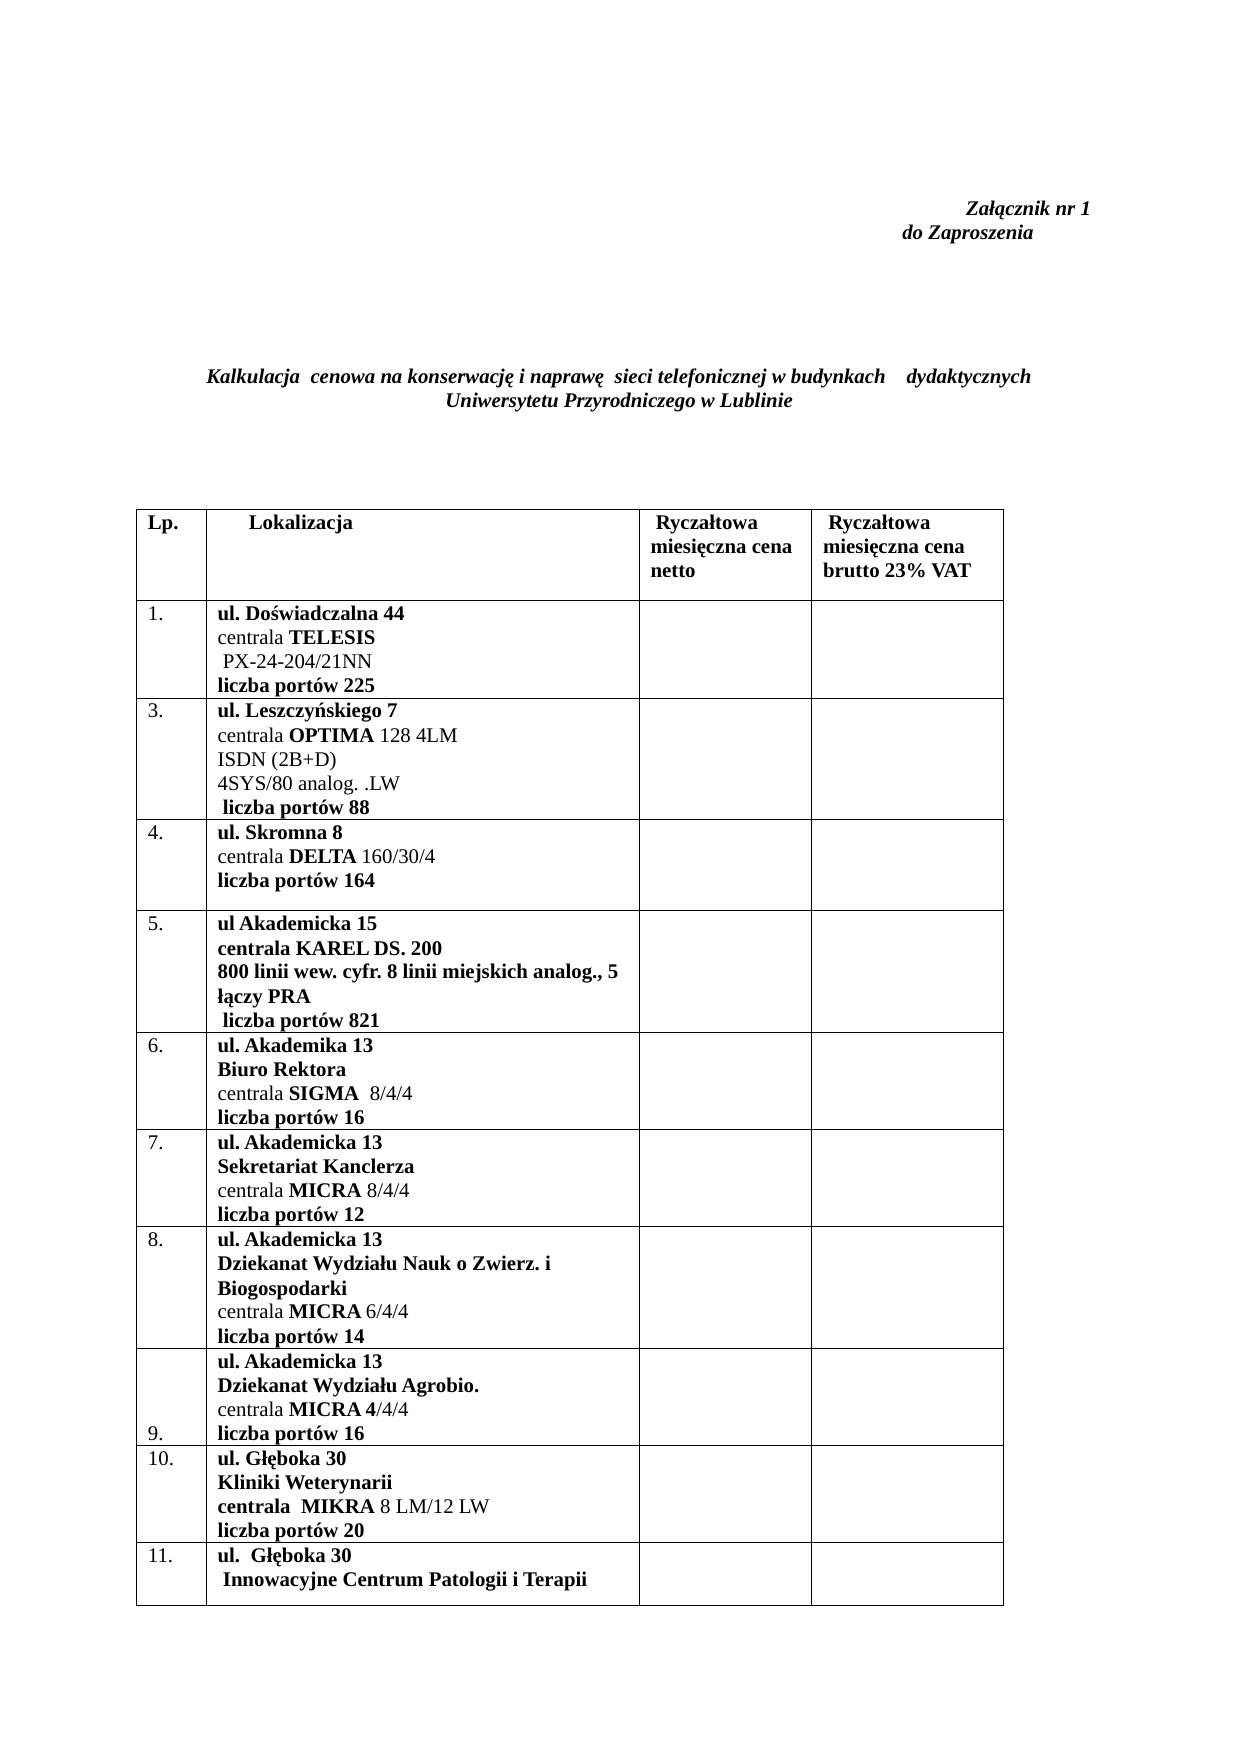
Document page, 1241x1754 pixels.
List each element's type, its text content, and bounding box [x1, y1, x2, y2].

table_cell ul. Akademicka 13 Dziekanat Wydziału Nauk o Zwierz. i Biogospodarki centrala MICRA 6/4/4 liczba portów 14 [207, 1227, 639, 1348]
table_cell 6. [137, 1033, 206, 1129]
table_cell ul. Skromna 8 centrala DELTA 160/30/4 liczba portów 164 [207, 820, 639, 910]
table_cell ul Akademicka 15 centrala KAREL DS. 200 800 linii wew. cyfr. 8 linii miejskich analog., 5 łączy PRA liczba portów 821 [207, 911, 639, 1032]
table_cell ul. Głęboka 30 Innowacyjne Centrum Patologii i Terapii [207, 1543, 639, 1605]
table_header Lokalizacja [207, 510, 639, 600]
table_cell 9. [137, 1349, 206, 1445]
table_cell [812, 911, 1003, 1032]
table_cell 7. [137, 1130, 206, 1226]
table_cell 1. [137, 601, 206, 697]
text Uniwersytetu Przyrodniczego w Lublinie [148, 388, 1093, 412]
table_cell [812, 1446, 1003, 1542]
text Załącznik nr 1 [148, 196, 1093, 220]
table_cell [640, 1349, 811, 1445]
table_cell 3. [137, 699, 206, 819]
table_cell [812, 1227, 1003, 1348]
table_cell ul. Głęboka 30 Kliniki Weterynarii centrala MIKRA 8 LM/12 LW liczba portów 20 [207, 1446, 639, 1542]
table_cell 10. [137, 1446, 206, 1542]
table_cell ul. Akademicka 13 Sekretariat Kanclerza centrala MICRA 8/4/4 liczba portów 12 [207, 1130, 639, 1226]
table_header Lp. [137, 510, 206, 600]
table_cell [640, 820, 811, 910]
table_cell 11. [137, 1543, 206, 1605]
table_cell ul. Leszczyńskiego 7 centrala OPTIMA 128 4LM ISDN (2B+D) 4SYS/80 analog. .LW liczba portów 88 [207, 699, 639, 819]
table_cell 5. [137, 911, 206, 1032]
table_cell 8. [137, 1227, 206, 1348]
table_cell [640, 1227, 811, 1348]
table_cell [812, 820, 1003, 910]
table_cell [812, 601, 1003, 697]
text Kalkulacja cenowa na konserwację i naprawę sieci telefonicznej w budynkach dydaktycznych [148, 364, 1093, 388]
table_cell [640, 1446, 811, 1542]
table_cell [640, 911, 811, 1032]
table_cell [812, 1349, 1003, 1445]
table_cell ul. Akademicka 13 Dziekanat Wydziału Agrobio. centrala MICRA 4/4/4 liczba portów 16 [207, 1349, 639, 1445]
table_cell [640, 601, 811, 697]
table_cell [640, 699, 811, 819]
table_cell [640, 1033, 811, 1129]
table_cell ul. Doświadczalna 44 centrala TELESIS PX-24-204/21NN liczba portów 225 [207, 601, 639, 697]
table_header Ryczałtowa miesięczna cena netto [640, 510, 811, 600]
table_header Ryczałtowa miesięczna cena brutto 23% VAT [812, 510, 1003, 600]
table_cell [640, 1543, 811, 1605]
table_cell 4. [137, 820, 206, 910]
table_cell [812, 1130, 1003, 1226]
table_cell [640, 1130, 811, 1226]
table_cell [812, 699, 1003, 819]
text do Zaproszenia [148, 220, 1093, 244]
table_cell [812, 1543, 1003, 1605]
table_cell [812, 1033, 1003, 1129]
table_cell ul. Akademika 13 Biuro Rektora centrala SIGMA 8/4/4 liczba portów 16 [207, 1033, 639, 1129]
